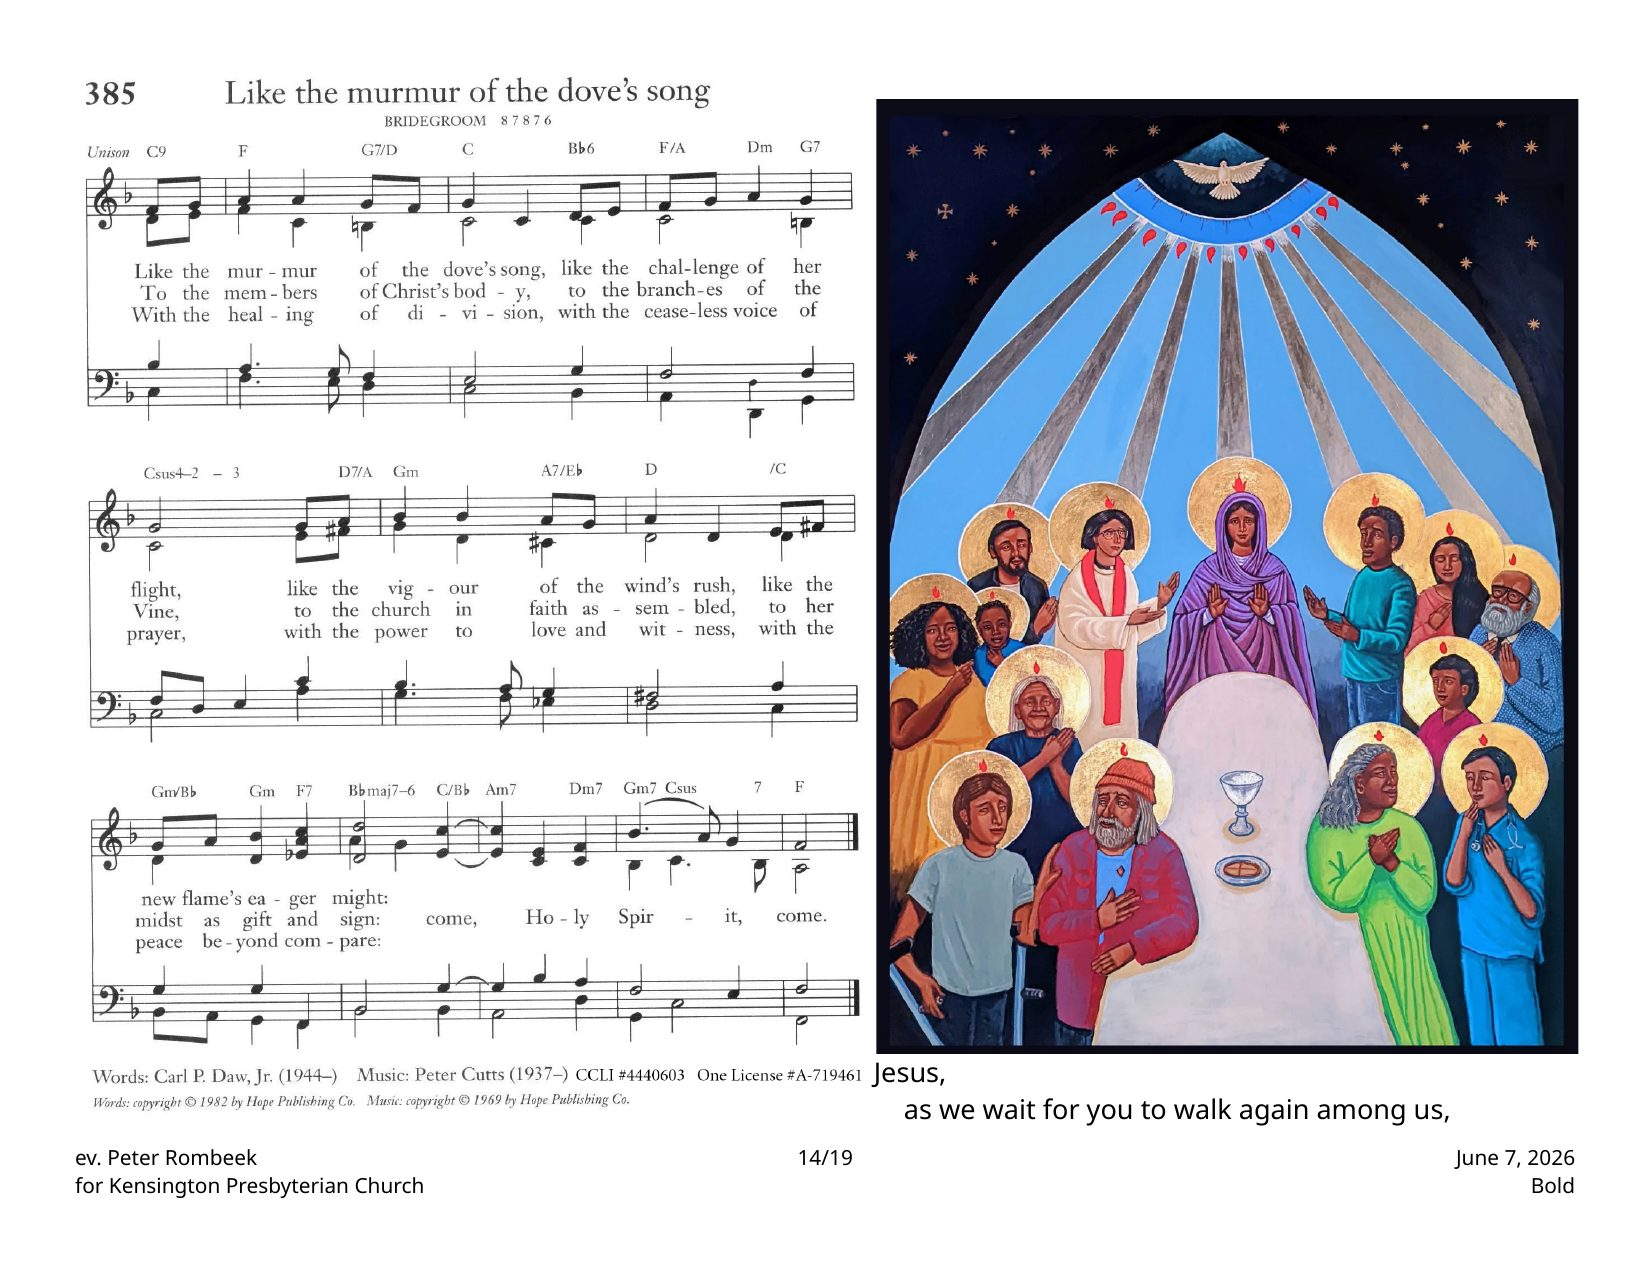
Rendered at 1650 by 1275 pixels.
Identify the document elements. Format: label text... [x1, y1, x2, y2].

picture [79, 76, 867, 1117]
text Jesus, as we wait for you to walk again among us, [874, 75, 1575, 1127]
picture [876, 99, 1579, 1054]
